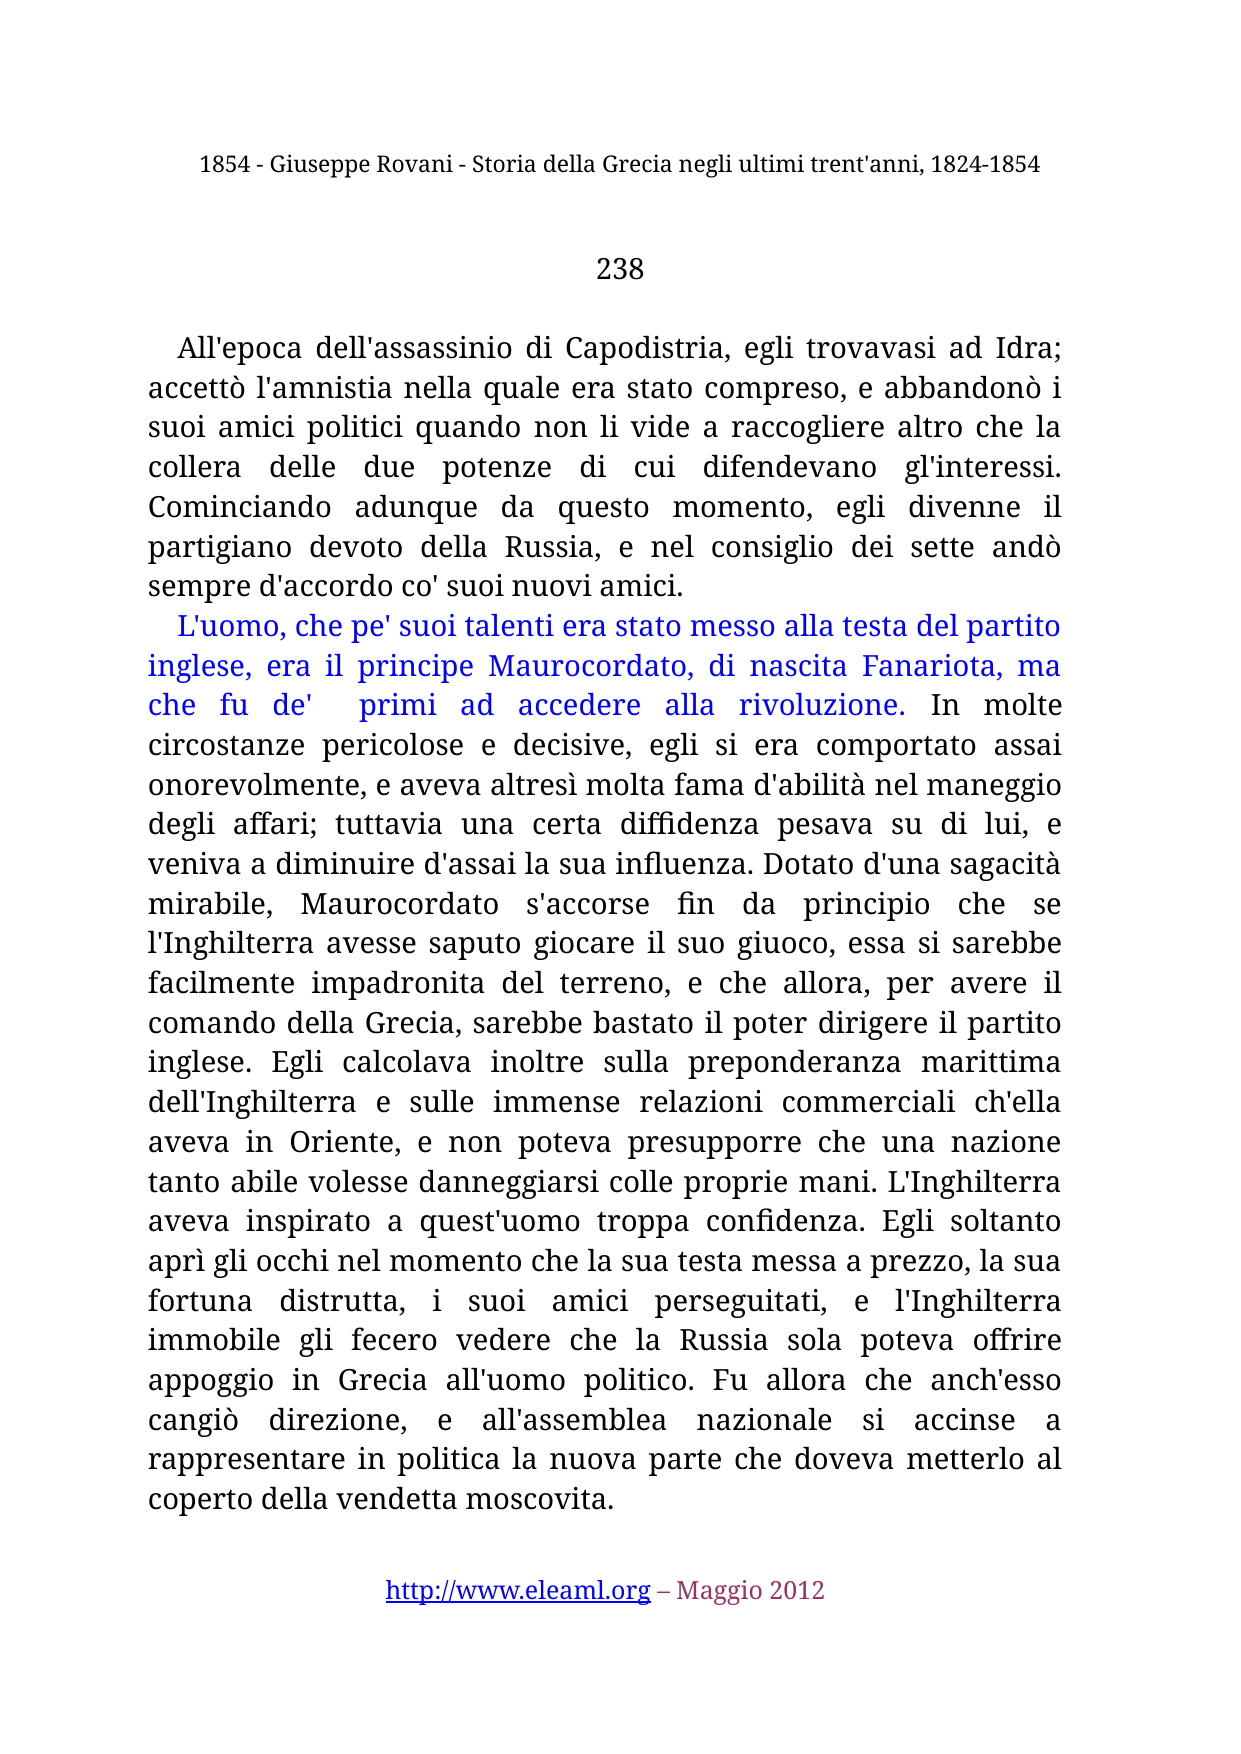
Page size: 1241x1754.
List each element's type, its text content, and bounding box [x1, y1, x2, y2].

text 238 [148, 248, 1063, 288]
text All'epoca dell'assassinio di Capodistria, egli trovavasi ad Idra; accettò l'amnistia nella quale era stato compreso, e abbandonò i suoi amici politici quando non li vide a raccogliere altro che la collera delle due potenze di cui difendevano gl'interessi. Cominciando adunque da questo momento, egli divenne il partigiano devoto della Russia, e nel consiglio dei sette andò sempre d'accordo co' suoi nuovi amici. [148, 327, 1063, 605]
text L'uomo, che pe' suoi talenti era stato messo alla testa del partito inglese, era il principe Maurocordato, di nascita Fanariota, ma che fu de' primi ad accedere alla rivoluzione. In molte circostanze pericolose e decisive, egli si era comportato assai onorevolmente, e aveva altresì molta fama d'abilità nel maneggio degli affari; tuttavia una certa diffidenza pesava su di lui, e veniva a diminuire d'assai la sua influenza. Dotato d'una sagacità mirabile, Maurocordato s'accorse fin da principio che se l'Inghilterra avesse saputo giocare il suo giuoco, essa si sarebbe facilmente impadronita del terreno, e che allora, per avere il comando della Grecia, sarebbe bastato il poter dirigere il partito inglese. Egli calcolava inoltre sulla preponderanza marittima dell'Inghilterra e sulle immense relazioni commerciali ch'ella aveva in Oriente, e non poteva presupporre che una nazione tanto abile volesse danneggiarsi colle proprie mani. L'Inghilterra aveva inspirato a quest'uomo troppa confidenza. Egli soltanto aprì gli occhi nel momento che la sua testa messa a prezzo, la sua fortuna distrutta, i suoi amici perseguitati, e l'Inghilterra immobile gli fecero vedere che la Russia sola poteva offrire appoggio in Grecia all'uomo politico. Fu allora che anch'esso cangiò direzione, e all'assemblea nazionale si accinse a rappresentare in politica la nuova parte che doveva metterlo al coperto della vendetta moscovita. [148, 605, 1063, 1518]
